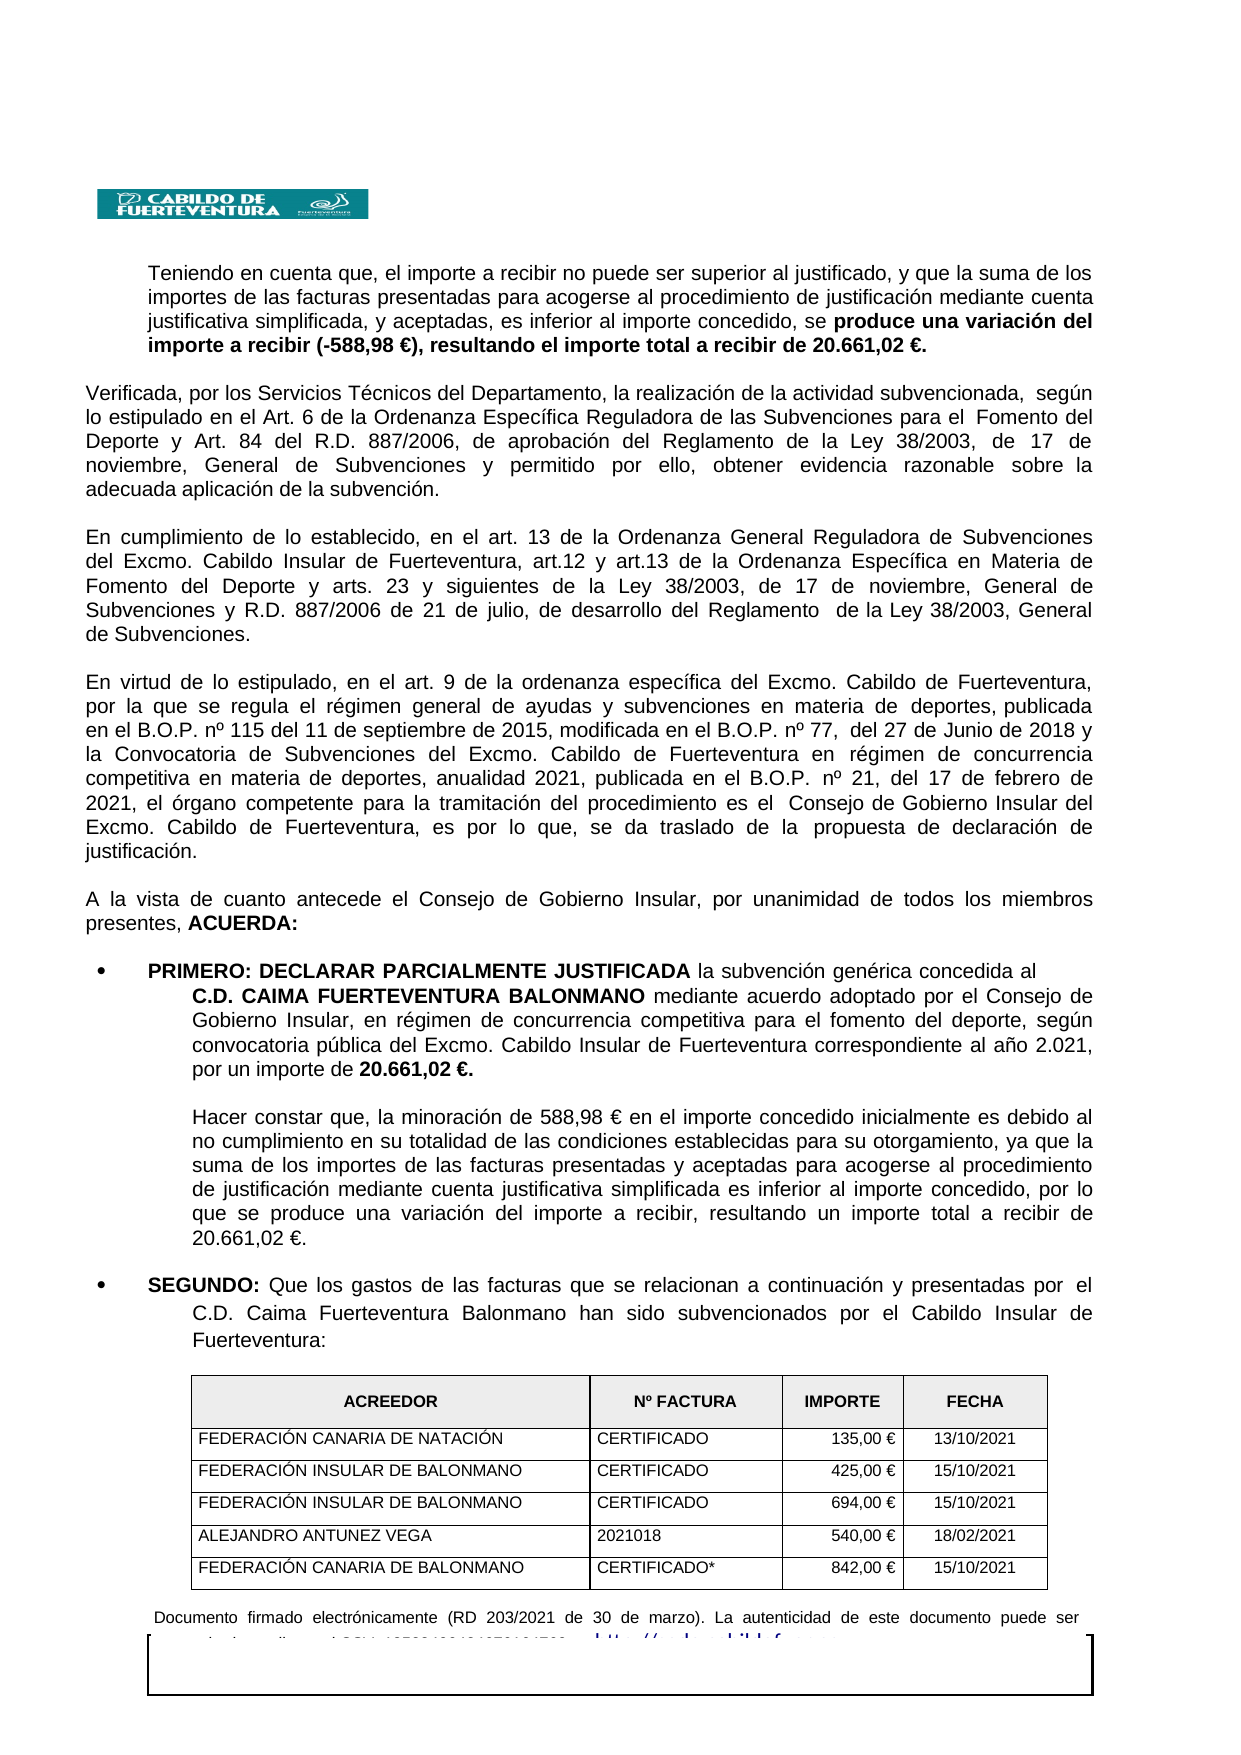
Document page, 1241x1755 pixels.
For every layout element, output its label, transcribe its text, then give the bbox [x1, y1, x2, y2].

table_cell 2021018 [591, 1526, 782, 1557]
table_cell 18/02/2021 [904, 1526, 1047, 1557]
table_header ACREEDOR [192, 1376, 589, 1428]
table_cell CERTIFICADO [591, 1461, 782, 1492]
table_cell FEDERACIÓN INSULAR DE BALONMANO [192, 1461, 589, 1492]
list PRIMERO: DECLARAR PARCIALMENTE JUSTIFICADA la subvención genérica concedida al [98, 959, 1107, 984]
table_cell FEDERACIÓN CANARIA DE BALONMANO [192, 1558, 589, 1589]
table_cell 135,00 € [783, 1429, 903, 1460]
table_cell 15/10/2021 [904, 1461, 1047, 1492]
table_cell CERTIFICADO [591, 1429, 782, 1460]
text A la vista de cuanto antecede el Consejo de Gobierno Insular, por unanimidad de todos los miembros presentes, ACUERDA: [85, 887, 1093, 935]
text C.D. CAIMA FUERTEVENTURA BALONMANO mediante acuerdo adoptado por el Consejo de Gobierno Insular, en régimen de concurrencia competitiva para el fomento del deporte, según convocatoria pública del Excmo. Cabildo Insular de Fuerteventura correspondiente al año 2.021, por un importe de 20.661,02 €. [192, 984, 1093, 1081]
table_cell 425,00 € [783, 1461, 903, 1492]
text Verificada, por los Servicios Técnicos del Departamento, la realización de la actividad subvencionada, según lo estipulado en el Art. 6 de la Ordenanza Específica Reguladora de las Subvenciones para el Fomento del Deporte y Art. 84 del R.D. 887/2006, de aprobación del Reglamento de la Ley 38/2003, de 17 de noviembre, General de Subvenciones y permitido por ello, obtener evidencia razonable sobre la adecuada aplicación de la subvención. [85, 381, 1093, 501]
table_cell 842,00 € [783, 1558, 903, 1589]
list SEGUNDO: Que los gastos de las facturas que se relacionan a continuación y presentadas por el C.D. Caima Fuerteventura Balonmano han sido subvencionados por el Cabildo Insular de Fuerteventura: [98, 1273, 1093, 1352]
picture [97, 189, 369, 219]
table_cell 15/10/2021 [904, 1493, 1047, 1524]
table_cell CERTIFICADO* [591, 1558, 782, 1589]
text Hacer constar que, la minoración de 588,98 € en el importe concedido inicialmente es debido al no cumplimiento en su totalidad de las condiciones establecidas para su otorgamiento, ya que la suma de los importes de las facturas presentadas y aceptadas para acogerse al procedimiento de justificación mediante cuenta justificativa simplificada es inferior al importe concedido, por lo que se produce una variación del importe a recibir, resultando un importe total a recibir de 20.661,02 €. [192, 1104, 1093, 1249]
text En virtud de lo estipulado, en el art. 9 de la ordenanza específica del Excmo. Cabildo de Fuerteventura, por la que se regula el régimen general de ayudas y subvenciones en materia de deportes, publicada en el B.O.P. nº 115 del 11 de septiembre de 2015, modificada en el B.O.P. nº 77, del 27 de Junio de 2018 y la Convocatoria de Subvenciones del Excmo. Cabildo de Fuerteventura en régimen de concurrencia competitiva en materia de deportes, anualidad 2021, publicada en el B.O.P. nº 21, del 17 de febrero de 2021, el órgano competente para la tramitación del procedimiento es el Consejo de Gobierno Insular del Excmo. Cabildo de Fuerteventura, es por lo que, se da traslado de la propuesta de declaración de justificación. [85, 669, 1093, 863]
text En cumplimiento de lo establecido, en el art. 13 de la Ordenanza General Reguladora de Subvenciones del Excmo. Cabildo Insular de Fuerteventura, art.12 y art.13 de la Ordenanza Específica en Materia de Fomento del Deporte y arts. 23 y siguientes de la Ley 38/2003, de 17 de noviembre, General de Subvenciones y R.D. 887/2006 de 21 de julio, de desarrollo del Reglamento de la Ley 38/2003, General de Subvenciones. [85, 525, 1093, 646]
table_cell FEDERACIÓN CANARIA DE NATACIÓN [192, 1429, 589, 1460]
table_cell CERTIFICADO [591, 1493, 782, 1524]
table_cell 15/10/2021 [904, 1558, 1047, 1589]
table_header FECHA [904, 1376, 1047, 1428]
text Teniendo en cuenta que, el importe a recibir no puede ser superior al justificado, y que la suma de los importes de las facturas presentadas para acogerse al procedimiento de justificación mediante cuenta justificativa simplificada, y aceptadas, es inferior al importe concedido, se produce una variación del importe a recibir (-588,98 €), resultando el importe total a recibir de 20.661,02 €. [148, 260, 1093, 357]
table_header IMPORTE [783, 1376, 903, 1428]
table_header Nº FACTURA [591, 1376, 782, 1428]
table_cell 540,00 € [783, 1526, 903, 1557]
table_cell 694,00 € [783, 1493, 903, 1524]
table_cell 13/10/2021 [904, 1429, 1047, 1460]
table_cell ALEJANDRO ANTUNEZ VEGA [192, 1526, 589, 1557]
table_cell FEDERACIÓN INSULAR DE BALONMANO [192, 1493, 589, 1524]
